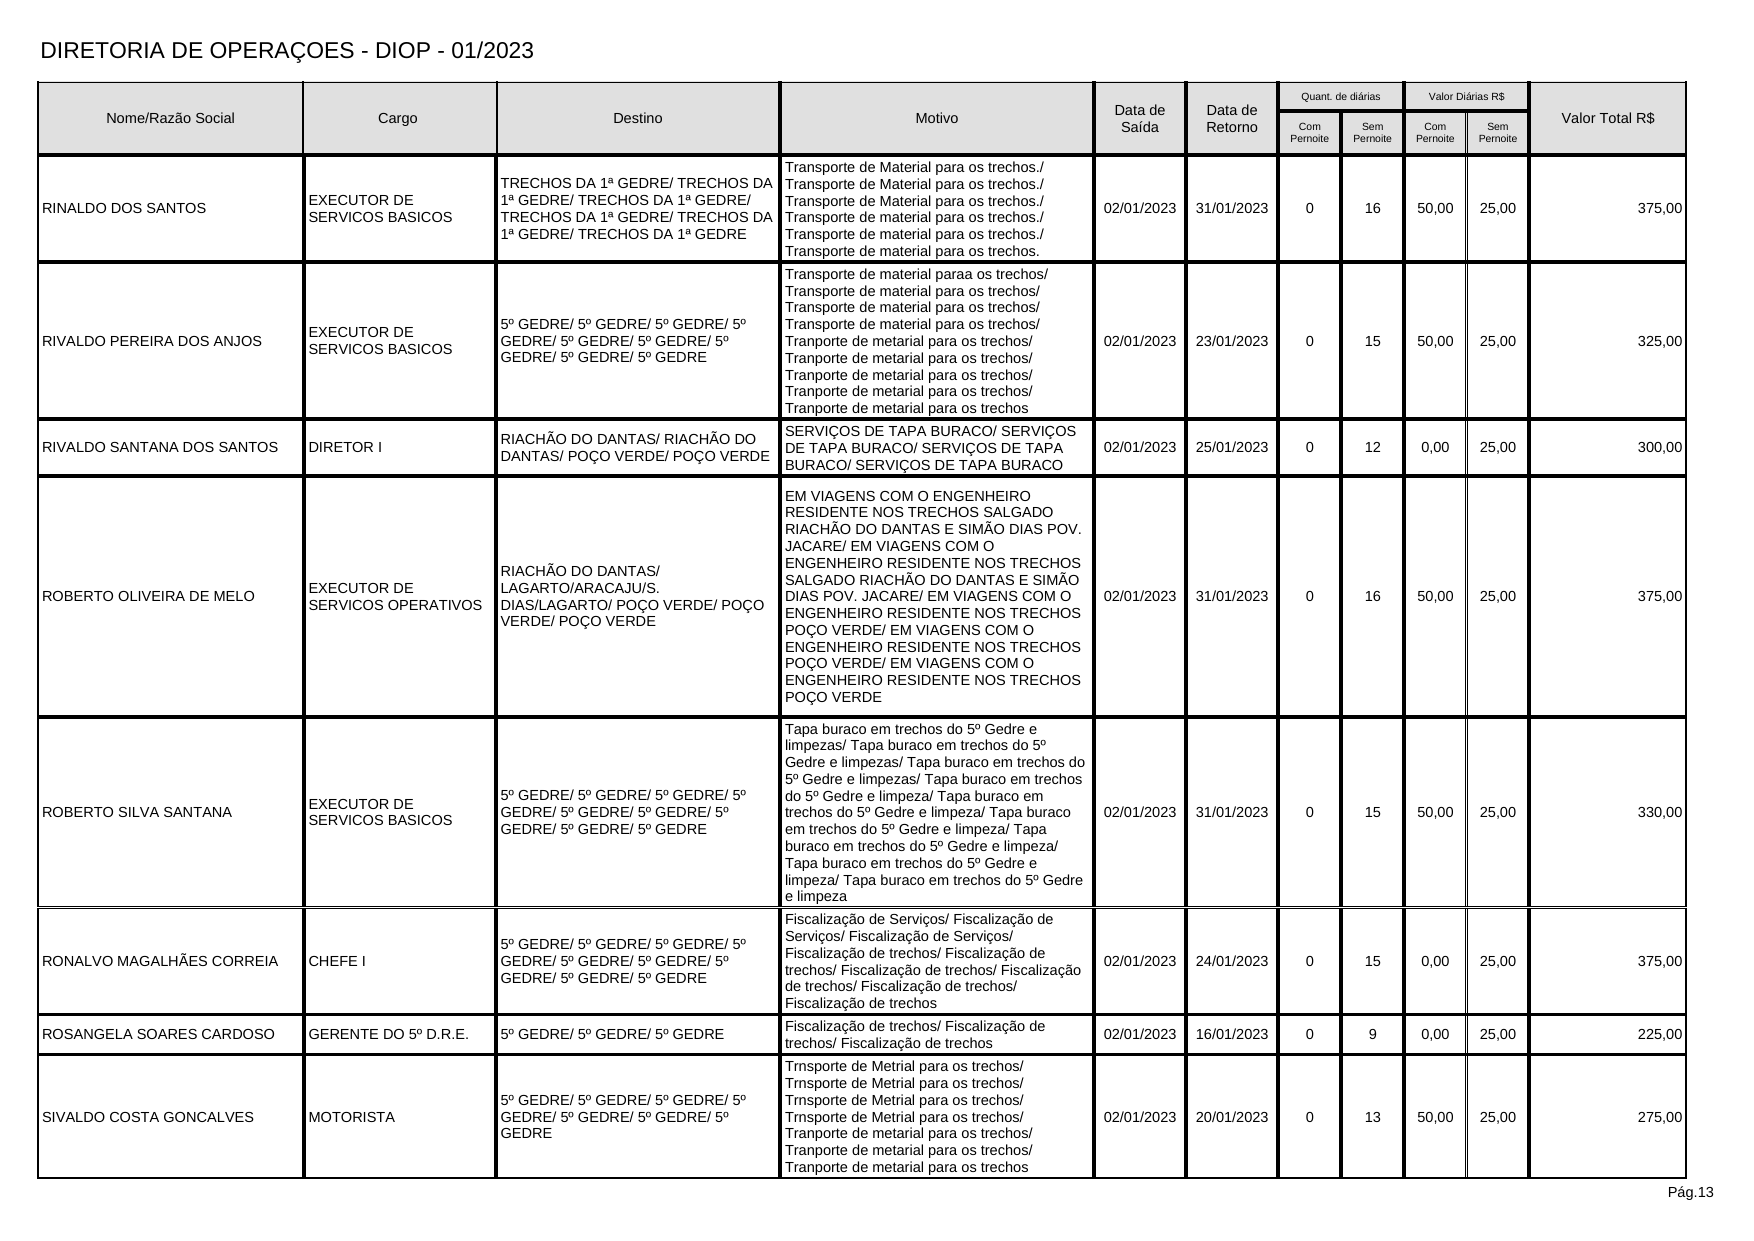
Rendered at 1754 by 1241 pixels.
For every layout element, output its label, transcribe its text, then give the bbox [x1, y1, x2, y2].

table_cell 50,00 [1406, 719, 1465, 906]
table_cell RIVALDO SANTANA DOS SANTOS [39, 421, 302, 474]
table_cell 0 [1280, 421, 1339, 474]
table_cell EXECUTOR DE SERVICOS OPERATIVOS [306, 478, 494, 715]
table_cell 25/01/2023 [1188, 421, 1276, 474]
table_cell Data de Retorno [1188, 83, 1276, 153]
table_cell 275,00 [1531, 1056, 1685, 1177]
table_cell 50,00 [1406, 478, 1465, 715]
table_cell 5º GEDRE/ 5º GEDRE/ 5º GEDRE/ 5º GEDRE/ 5º GEDRE/ 5º GEDRE/ 5º GEDRE/ 5º GEDRE/ 5º GEDRE [498, 264, 778, 417]
table_cell Pág.13 [1573, 1184, 1717, 1201]
table_cell 375,00 [1531, 157, 1685, 260]
table_cell [1322, 37, 1717, 81]
table_cell 5º GEDRE/ 5º GEDRE/ 5º GEDRE/ 5º GEDRE/ 5º GEDRE/ 5º GEDRE/ 5º GEDRE [498, 1056, 778, 1177]
table_cell RIACHÃO DO DANTAS/ RIACHÃO DO DANTAS/ POÇO VERDE/ POÇO VERDE [498, 421, 778, 474]
table_cell [1687, 81, 1717, 1184]
table_cell 20/01/2023 [1188, 1056, 1276, 1177]
table_cell ROBERTO SILVA SANTANA [39, 719, 302, 906]
table_cell 02/01/2023 [1096, 157, 1184, 260]
table_cell EXECUTOR DE SERVICOS BASICOS [306, 264, 494, 417]
table_cell TRECHOS DA 1ª GEDRE/ TRECHOS DA 1ª GEDRE/ TRECHOS DA 1ª GEDRE/ TRECHOS DA 1ª GEDRE/ TRECHOS DA 1ª GEDRE/ TRECHOS DA 1ª GEDRE [498, 157, 778, 260]
table_cell 31/01/2023 [1188, 157, 1276, 260]
table_cell Fiscalização de trechos/ Fiscalização de trechos/ Fiscalização de trechos [782, 1016, 1092, 1053]
table_cell 02/01/2023 [1096, 719, 1184, 906]
table_cell 9 [1343, 1016, 1402, 1053]
table_cell 0 [1280, 478, 1339, 715]
table_cell 0 [1280, 1056, 1339, 1177]
table_cell Sem Pernoite [1343, 113, 1402, 153]
table_cell 25,00 [1468, 1056, 1527, 1177]
table_cell 15 [1343, 264, 1402, 417]
table_cell 0,00 [1406, 909, 1465, 1013]
table_cell 15 [1343, 719, 1402, 906]
table_cell Cargo [304, 83, 496, 153]
table_cell RINALDO DOS SANTOS [39, 157, 302, 260]
table_cell 16 [1343, 157, 1402, 260]
table_cell 5º GEDRE/ 5º GEDRE/ 5º GEDRE [498, 1016, 778, 1053]
table_cell 0 [1280, 157, 1339, 260]
table_cell DIRETORIA DE OPERAÇOES - DIOP - 01/2023 [37, 37, 1322, 67]
table_cell 50,00 [1406, 1056, 1465, 1177]
table_cell Tapa buraco em trechos do 5º Gedre e limpezas/ Tapa buraco em trechos do 5º Gedre e limpezas/ Tapa buraco em trechos do 5º Gedre e limpezas/ Tapa buraco em trechos do 5º Gedre e limpeza/ Tapa buraco em trechos do 5º Gedre e limpeza/ Tapa buraco em trechos do 5º Gedre e limpeza/ Tapa buraco em trechos do 5º Gedre e limpeza/ Tapa buraco em trechos do 5º Gedre e limpeza/ Tapa buraco em trechos do 5º Gedre e limpeza [782, 719, 1092, 906]
table_cell [37, 1184, 1573, 1201]
table_cell 325,00 [1531, 264, 1685, 417]
table_cell 25,00 [1468, 478, 1527, 715]
table_cell 25,00 [1468, 1016, 1527, 1053]
table_cell 0 [1280, 264, 1339, 417]
table_cell 02/01/2023 [1096, 1016, 1184, 1053]
table_cell 12 [1343, 421, 1402, 474]
table_cell Transporte de Material para os trechos./ Transporte de Material para os trechos./ Transporte de Material para os trechos./ Transporte de material para os trechos./ Transporte de material para os trechos./ Transporte de material para os trechos. [782, 157, 1092, 260]
table_cell RIVALDO PEREIRA DOS ANJOS [39, 264, 302, 417]
table_cell SIVALDO COSTA GONCALVES [39, 1056, 302, 1177]
table_cell 25,00 [1468, 719, 1527, 906]
table_cell Com Pernoite [1406, 113, 1465, 153]
table_cell Quant. de diárias [1280, 83, 1402, 109]
table_cell Valor Diárias R$ [1406, 83, 1527, 109]
table_cell 0,00 [1406, 421, 1465, 474]
table_cell CHEFE I [306, 909, 494, 1013]
table_cell Data de Saída [1096, 83, 1184, 153]
table_cell Trnsporte de Metrial para os trechos/ Trnsporte de Metrial para os trechos/ Trnsporte de Metrial para os trechos/ Trnsporte de Metrial para os trechos/ Tranporte de metarial para os trechos/ Tranporte de metarial para os trechos/ Tranporte de metarial para os trechos [782, 1056, 1092, 1177]
table_cell RIACHÃO DO DANTAS/ LAGARTO/ARACAJU/S. DIAS/LAGARTO/ POÇO VERDE/ POÇO VERDE/ POÇO VERDE [498, 478, 778, 715]
table_cell ROSANGELA SOARES CARDOSO [39, 1016, 302, 1053]
table_cell 02/01/2023 [1096, 909, 1184, 1013]
table_cell 375,00 [1531, 909, 1685, 1013]
table_cell 0 [1280, 909, 1339, 1013]
table_cell 24/01/2023 [1188, 909, 1276, 1013]
table_cell 25,00 [1468, 909, 1527, 1013]
table_cell Sem Pernoite [1468, 113, 1527, 153]
table_cell 225,00 [1531, 1016, 1685, 1053]
table_cell 31/01/2023 [1188, 719, 1276, 906]
table_cell 25,00 [1468, 421, 1527, 474]
table_cell 375,00 [1531, 478, 1685, 715]
table_cell Transporte de material paraa os trechos/ Transporte de material para os trechos/ Transporte de material para os trechos/ Transporte de material para os trechos/ Tranporte de metarial para os trechos/ Tranporte de metarial para os trechos/ Tranporte de metarial para os trechos/ Tranporte de metarial para os trechos/ Tranporte de metarial para os trechos [782, 264, 1092, 417]
table_cell 02/01/2023 [1096, 1056, 1184, 1177]
table_cell MOTORISTA [306, 1056, 494, 1177]
table_cell [37, 1179, 1687, 1184]
table_cell 02/01/2023 [1096, 264, 1184, 417]
table_cell 15 [1343, 909, 1402, 1013]
table_cell EXECUTOR DE SERVICOS BASICOS [306, 157, 494, 260]
table_cell 13 [1343, 1056, 1402, 1177]
table_cell 50,00 [1406, 264, 1465, 417]
table_cell 5º GEDRE/ 5º GEDRE/ 5º GEDRE/ 5º GEDRE/ 5º GEDRE/ 5º GEDRE/ 5º GEDRE/ 5º GEDRE/ 5º GEDRE [498, 719, 778, 906]
table_cell 5º GEDRE/ 5º GEDRE/ 5º GEDRE/ 5º GEDRE/ 5º GEDRE/ 5º GEDRE/ 5º GEDRE/ 5º GEDRE/ 5º GEDRE [498, 909, 778, 1013]
table_cell 16 [1343, 478, 1402, 715]
table_cell Nome/Razão Social [39, 83, 302, 153]
table_cell 50,00 [1406, 157, 1465, 260]
table_cell 02/01/2023 [1096, 478, 1184, 715]
table_cell DIRETOR I [306, 421, 494, 474]
table_cell Valor Total R$ [1531, 83, 1685, 153]
table_cell GERENTE DO 5º D.R.E. [306, 1016, 494, 1053]
table_cell 16/01/2023 [1188, 1016, 1276, 1053]
table_cell EXECUTOR DE SERVICOS BASICOS [306, 719, 494, 906]
table_cell Motivo [782, 83, 1092, 153]
table_cell SERVIÇOS DE TAPA BURACO/ SERVIÇOS DE TAPA BURACO/ SERVIÇOS DE TAPA BURACO/ SERVIÇOS DE TAPA BURACO [782, 421, 1092, 474]
table_cell 0,00 [1406, 1016, 1465, 1053]
table_cell 23/01/2023 [1188, 264, 1276, 417]
table_cell 02/01/2023 [1096, 421, 1184, 474]
table_cell Fiscalização de Serviços/ Fiscalização de Serviços/ Fiscalização de Serviços/ Fiscalização de trechos/ Fiscalização de trechos/ Fiscalização de trechos/ Fiscalização de trechos/ Fiscalização de trechos/ Fiscalização de trechos [782, 909, 1092, 1013]
table_cell Com Pernoite [1280, 113, 1339, 153]
table_cell Destino [498, 83, 778, 153]
table_cell 0 [1280, 1016, 1339, 1053]
table_cell [37, 67, 1322, 81]
table_cell 330,00 [1531, 719, 1685, 906]
table_cell 31/01/2023 [1188, 478, 1276, 715]
table_cell 25,00 [1468, 157, 1527, 260]
table_cell EM VIAGENS COM O ENGENHEIRO RESIDENTE NOS TRECHOS SALGADO RIACHÃO DO DANTAS E SIMÃO DIAS POV. JACARE/ EM VIAGENS COM O ENGENHEIRO RESIDENTE NOS TRECHOS SALGADO RIACHÃO DO DANTAS E SIMÃO DIAS POV. JACARE/ EM VIAGENS COM O ENGENHEIRO RESIDENTE NOS TRECHOS POÇO VERDE/ EM VIAGENS COM O ENGENHEIRO RESIDENTE NOS TRECHOS POÇO VERDE/ EM VIAGENS COM O ENGENHEIRO RESIDENTE NOS TRECHOS POÇO VERDE [782, 478, 1092, 715]
table_cell 0 [1280, 719, 1339, 906]
table_cell RONALVO MAGALHÃES CORREIA [39, 909, 302, 1013]
table_cell 300,00 [1531, 421, 1685, 474]
table_cell ROBERTO OLIVEIRA DE MELO [39, 478, 302, 715]
table_cell 25,00 [1468, 264, 1527, 417]
